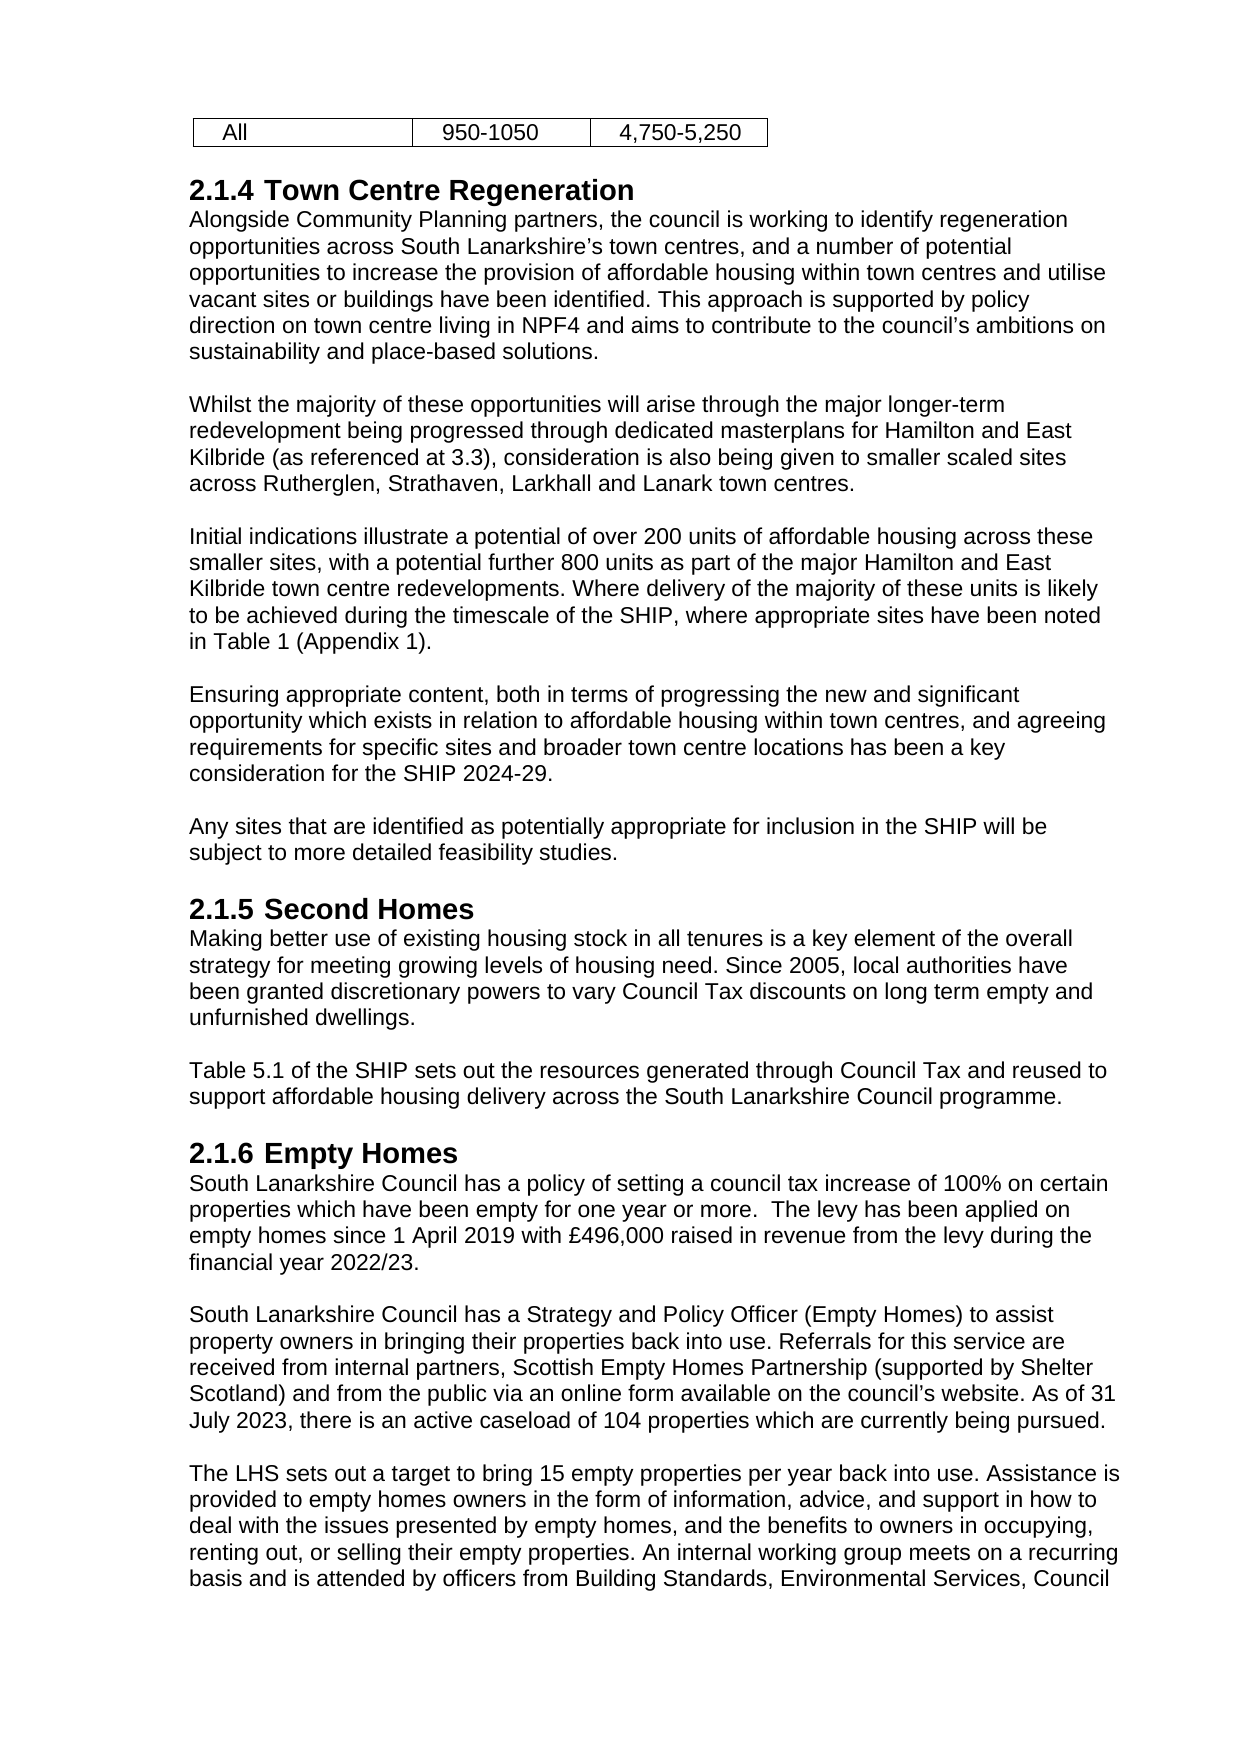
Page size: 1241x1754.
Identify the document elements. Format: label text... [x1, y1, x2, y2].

text South Lanarkshire Council has a policy of setting a council tax increase of 100% on certain properties which have been empty for one year or more. The levy has been applied on empty homes since 1 April 2019 with £496,000 raised in revenue from the levy during the financial year 2022/23. [189, 1169, 1122, 1275]
text Table 5.1 of the SHIP sets out the resources generated through Council Tax and reused to support affordable housing delivery across the South Lanarkshire Council programme. [189, 1057, 1122, 1110]
text South Lanarkshire Council has a Strategy and Policy Officer (Empty Homes) to assist property owners in bringing their properties back into use. Referrals for this service are received from internal partners, Scottish Empty Homes Partnership (supported by Shelter Scotland) and from the public via an online form available on the council’s website. As of 31 July 2023, there is an active caseload of 104 properties which are currently being pursued. [189, 1301, 1122, 1433]
text Making better use of existing housing stock in all tenures is a key element of the overall strategy for meeting growing levels of housing need. Since 2005, local authorities have been granted discretionary powers to vary Council Tax discounts on long term empty and unfurnished dwellings. [189, 925, 1122, 1031]
text Any sites that are identified as potentially appropriate for inclusion in the SHIP will be subject to more detailed feasibility studies. [189, 813, 1122, 865]
text Alongside Community Planning partners, the council is working to identify regeneration opportunities across South Lanarkshire’s town centres, and a number of potential opportunities to increase the provision of affordable housing within town centres and utilise vacant sites or buildings have been identified. This approach is supported by policy direction on town centre living in NPF4 and aims to contribute to the council’s ambitions on sustainability and place-based solutions. [189, 206, 1122, 364]
table_cell 4,750-5,250 [591, 119, 767, 146]
text The LHS sets out a target to bring 15 empty properties per year back into use. Assistance is provided to empty homes owners in the form of information, advice, and support in how to deal with the issues presented by empty homes, and the benefits to owners in occupying, renting out, or selling their empty properties. An internal working group meets on a recurring basis and is attended by officers from Building Standards, Environmental Services, Council [189, 1459, 1122, 1591]
table_cell All [194, 119, 412, 146]
text Whilst the majority of these opportunities will arise through the major longer-term redevelopment being progressed through dedicated masterplans for Hamilton and East Kilbride (as referenced at 3.3), consideration is also being given to smaller scaled sites across Rutherglen, Strathaven, Larkhall and Lanark town centres. [189, 391, 1122, 496]
table_cell 950-1050 [413, 119, 590, 146]
subtitle 2.1.4 Town Centre Regeneration [189, 173, 1122, 206]
text Initial indications illustrate a potential of over 200 units of affordable housing across these smaller sites, with a potential further 800 units as part of the major Hamilton and East Kilbride town centre redevelopments. Where delivery of the majority of these units is likely to be achieved during the timescale of the SHIP, where appropriate sites have been noted in Table 1 (Appendix 1). [189, 523, 1122, 654]
subtitle 2.1.5 Second Homes [189, 892, 1122, 925]
subtitle 2.1.6 Empty Homes [189, 1136, 1122, 1169]
text Ensuring appropriate content, both in terms of progressing the new and significant opportunity which exists in relation to affordable housing within town centres, and agreeing requirements for specific sites and broader town centre locations has been a key consideration for the SHIP 2024-29. [189, 681, 1122, 786]
